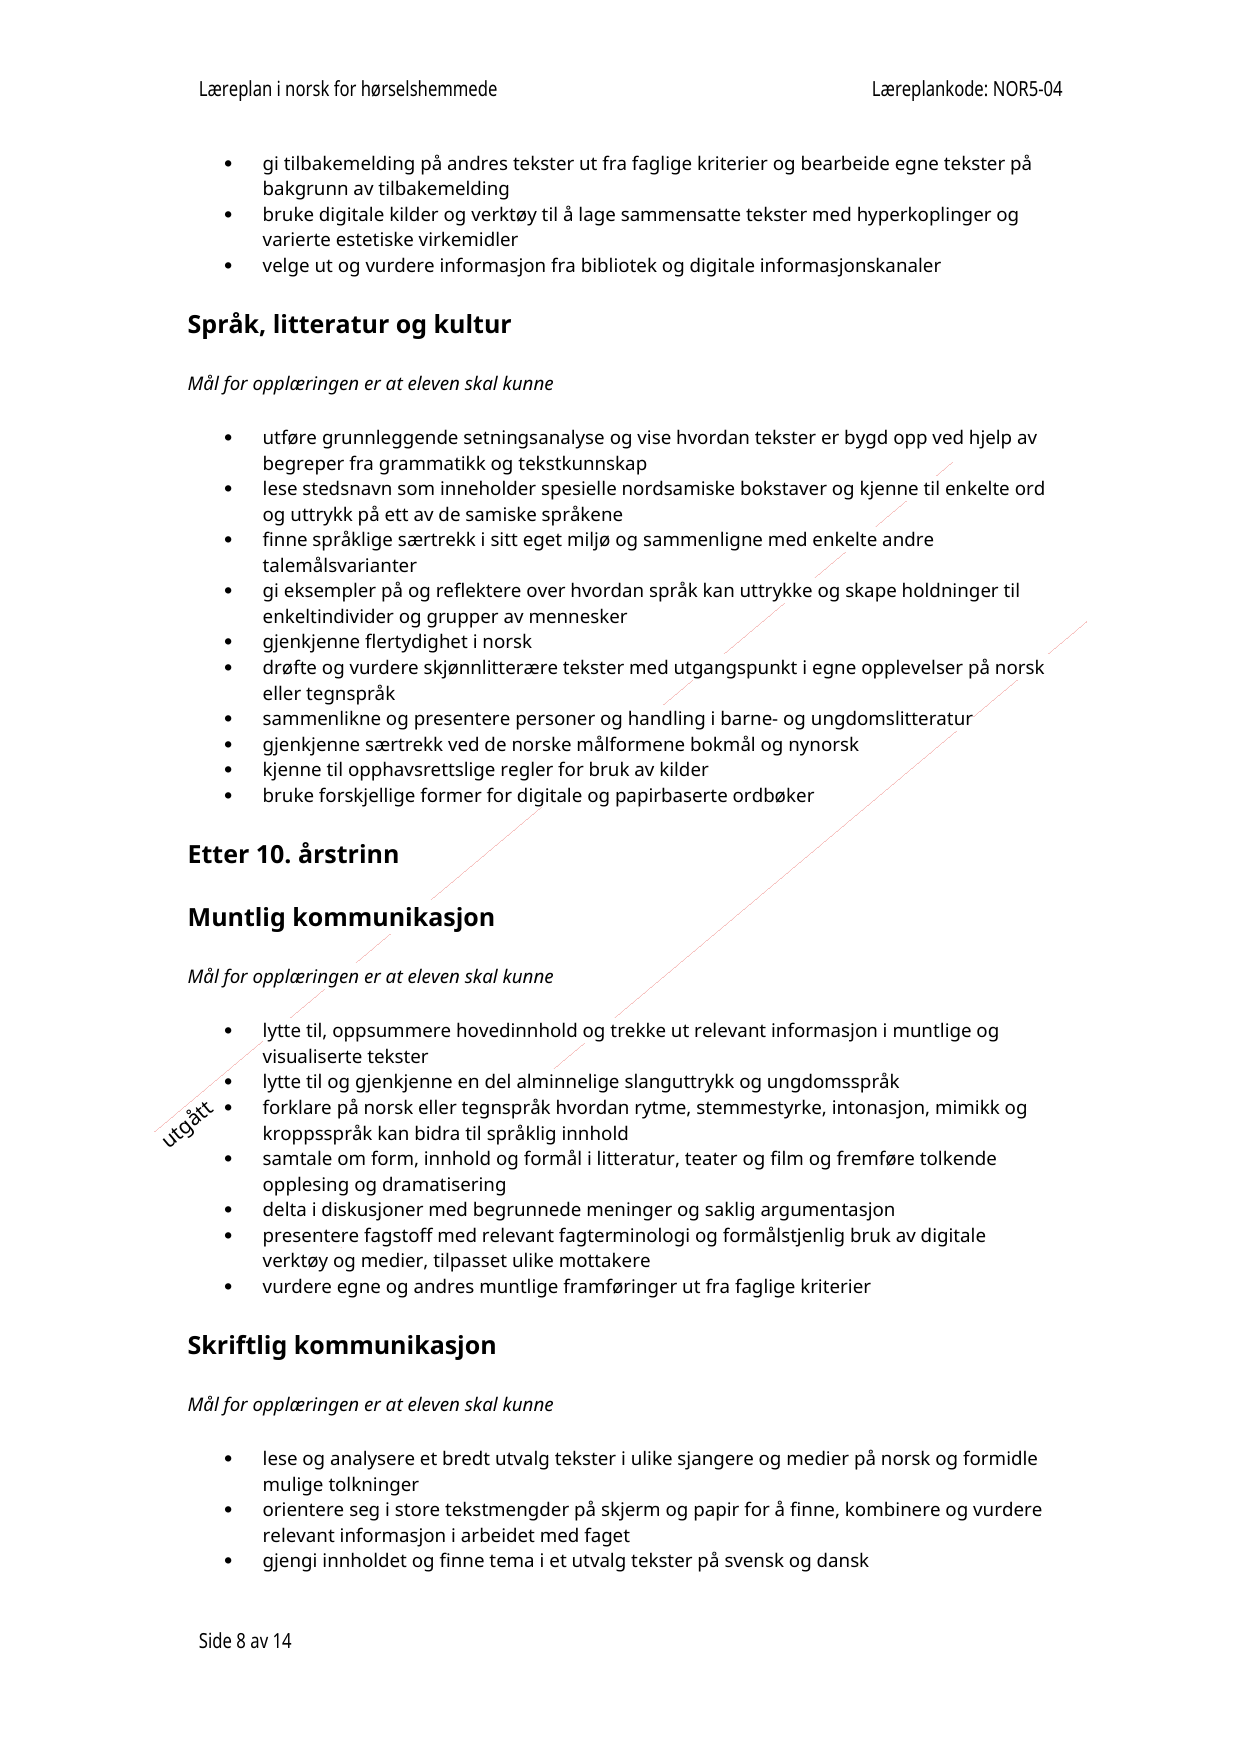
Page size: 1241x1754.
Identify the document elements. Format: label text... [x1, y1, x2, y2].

list presentere fagstoff med relevant fagterminologi og formålstjenlig bruk av digitale verktøy og medier, tilpasset ulike mottakere [342, 1222, 1053, 1273]
list finne språklige særtrekk i sitt eget miljø og sammenligne med enkelte andre talemålsvarianter [225, 527, 263, 578]
list drøfte og vurdere skjønnlitterære tekster med utgangspunkt i egne opplevelser på norsk eller tegnspråk [395, 680, 691, 705]
subtitle Skriftlig kommunikasjon [497, 1328, 1053, 1362]
list gjenkjenne flertydighet i norsk [725, 629, 1053, 654]
list utføre grunnleggende setningsanalyse og vise hvordan tekster er bygd opp ved hjelp av begreper fra grammatikk og tekstkunnskap [647, 425, 1053, 476]
subtitle Språk, litteratur og kultur [512, 307, 1053, 341]
list delta i diskusjoner med begrunnede meninger og saklig argumentasjon [896, 1196, 1053, 1222]
subtitle Muntlig kommunikasjon [716, 900, 1053, 934]
list finne språklige særtrekk i sitt eget miljø og sammenligne med enkelte andre talemålsvarianter [417, 552, 844, 578]
list gjenkjenne flertydighet i norsk [532, 629, 752, 654]
list gjengi innholdet og finne tema i et utvalg tekster på svensk og dansk [869, 1548, 1053, 1573]
list gi eksempler på og reflektere over hvordan språk kan uttrykke og skape holdninger til enkeltindivider og grupper av mennesker [755, 578, 1053, 629]
list lytte til og gjenkjenne en del alminnelige slanguttrykk og ungdomsspråk [900, 1069, 1053, 1094]
list lytte til, oppsummere hovedinnhold og trekke ut relevant informasjon i muntlige og visualiserte tekster [428, 1043, 583, 1069]
list drøfte og vurdere skjønnlitterære tekster med utgangspunkt i egne opplevelser på norsk eller tegnspråk [665, 680, 1015, 705]
list lytte til, oppsummere hovedinnhold og trekke ut relevant informasjon i muntlige og visualiserte tekster [555, 1018, 1053, 1069]
list finne språklige særtrekk i sitt eget miljø og sammenligne med enkelte andre talemålsvarianter [816, 527, 1053, 578]
list kjenne til opphavsrettslige regler for bruk av kilder [709, 756, 925, 782]
text Mål for opplæringen er at eleven skal kunne [561, 1391, 1053, 1416]
list gi eksempler på og reflektere over hvordan språk kan uttrykke og skape holdninger til enkeltindivider og grupper av mennesker [628, 603, 783, 629]
list gi tilbakemelding på andres tekster ut fra faglige kriterier og bearbeide egne tekster på bakgrunn av tilbakemelding [510, 150, 1053, 201]
list kjenne til opphavsrettslige regler for bruk av kilder [897, 756, 1053, 782]
list lese og analysere et bredt utvalg tekster i ulike sjangere og medier på norsk og formidle mulige tolkninger [419, 1446, 1053, 1497]
list sammenlikne og presentere personer og handling i barne- og ungdomslitteratur [973, 705, 1053, 731]
subtitle Etter 10. årstrinn [467, 837, 828, 871]
list gjenkjenne flertydighet i norsk [225, 629, 263, 654]
list bruke digitale kilder og verktøy til å lage sammensatte tekster med hyperkoplinger og varierte estetiske virkemidler [518, 201, 1053, 252]
list gjenkjenne særtrekk ved de norske målformene bokmål og nynorsk [859, 731, 955, 756]
list drøfte og vurdere skjønnlitterære tekster med utgangspunkt i egne opplevelser på norsk eller tegnspråk [989, 654, 1053, 705]
list bruke forskjellige former for digitale og papirbaserte ordbøker [814, 782, 894, 807]
subtitle Muntlig kommunikasjon [495, 900, 753, 934]
text Mål for opplæringen er at eleven skal kunne [561, 370, 1053, 396]
list lese stedsnavn som inneholder spesielle nordsamiske bokstaver og kjenne til enkelte ord og uttrykk på ett av de samiske språkene [623, 501, 904, 527]
text Mål for opplæringen er at eleven skal kunne [650, 963, 1053, 989]
list bruke forskjellige former for digitale og papirbaserte ordbøker [867, 782, 1053, 807]
list lese stedsnavn som inneholder spesielle nordsamiske bokstaver og kjenne til enkelte ord og uttrykk på ett av de samiske språkene [877, 476, 1053, 527]
text Mål for opplæringen er at eleven skal kunne [561, 963, 678, 989]
list orientere seg i store tekstmengder på skjerm og papir for å finne, kombinere og vurdere relevant informasjon i arbeidet med faget [630, 1497, 1053, 1548]
list forklare på norsk eller tegnspråk hvordan rytme, stemmestyrke, intonasjon, mimikk og kroppsspråk kan bidra til språklig innhold [629, 1094, 1053, 1145]
list presentere fagstoff med relevant fagterminologi og formålstjenlig bruk av digitale verktøy og medier, tilpasset ulike mottakere [225, 1222, 340, 1273]
list velge ut og vurdere informasjon fra bibliotek og digitale informasjonskanaler [942, 252, 1053, 278]
subtitle Etter 10. årstrinn [399, 837, 504, 871]
list vurdere egne og andres muntlige framføringer ut fra faglige kriterier [871, 1273, 1053, 1298]
list samtale om form, innhold og formål i litteratur, teater og film og fremføre tolkende opplesing og dramatisering [507, 1145, 1053, 1196]
subtitle Etter 10. årstrinn [791, 837, 1053, 871]
list gjenkjenne særtrekk ved de norske målformene bokmål og nynorsk [928, 731, 1053, 756]
